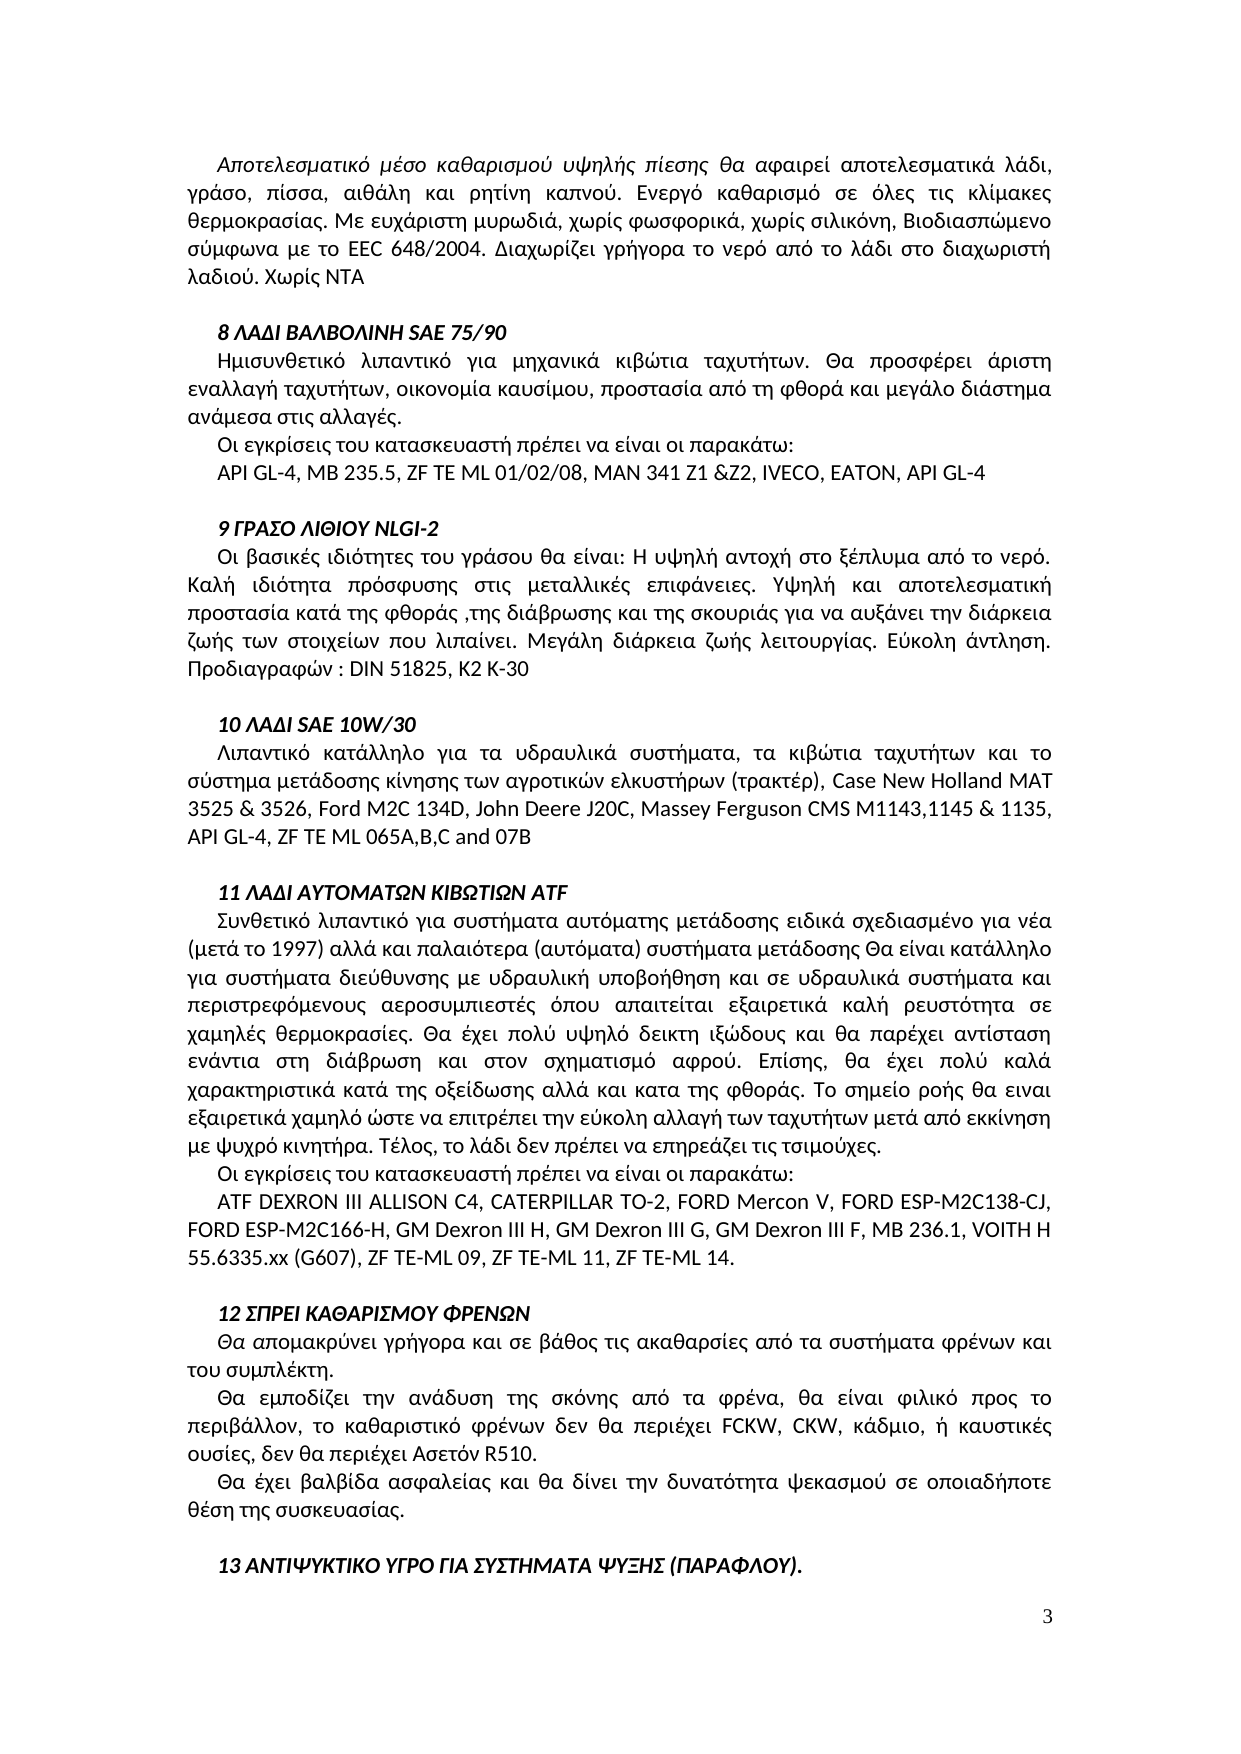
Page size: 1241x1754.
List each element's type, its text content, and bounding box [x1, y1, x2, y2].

list API GL-4, MB 235.5, ZF TE ML 01/02/08, MAN 341 Z1 &Z2, IVECO, EATON, API GL-4 [187, 458, 1053, 486]
list 8 ΛΑΔΙ ΒΑΛΒΟΛΙΝΗ SAE 75/90 [187, 318, 1053, 346]
list Αποτελεσματικό μέσο καθαρισμού υψηλής πίεσης θα αφαιρεί αποτελεσματικά λάδι, γράσο, πίσσα, αιθάλη και ρητίνη καπνού. Ενεργό καθαρισμό σε όλες τις κλίμακες θερμοκρασίας. Με ευχάριστη μυρωδιά, χωρίς φωσφορικά, χωρίς σιλικόνη, Βιοδιασπώμενο σύμφωνα με το EEC 648/2004. Διαχωρίζει γρήγορα το νερό από το λάδι στο διαχωριστή λαδιού. Χωρίς NTA [187, 150, 1053, 290]
list Λιπαντικό κατάλληλο για τα υδραυλικά συστήματα, τα κιβώτια ταχυτήτων και το σύστημα μετάδοσης κίνησης των αγροτικών ελκυστήρων (τρακτέρ), Case New Holland MAT 3525 & 3526, Ford M2C 134D, John Deere J20C, Massey Ferguson CMS Μ1143,1145 & 1135, API GL-4, ZF TE ML 065A,B,C and 07B [187, 738, 1053, 851]
list 12 ΣΠΡΕΊ ΚΑΘΑΡΙΣΜΟΥ ΦΡΕΝΩΝ [187, 1299, 1053, 1327]
list 11 ΛΑΔΙ ΑΥΤΟΜΑΤΩΝ ΚΙΒΩΤΙΩΝ ATF [187, 878, 1053, 907]
list ATF DEXRON III ALLISON C4, CATERPILLAR TO-2, FORD Mercon V, FORD ESP-M2C138-CJ, FORD ESP-M2C166-H, GM Dexron III H, GM Dexron III G, GM Dexron III F, MB 236.1, VOITH H 55.6335.xx (G607), ZF TE-ML 09, ZF TE-ML 11, ZF TE-ML 14. [187, 1187, 1053, 1271]
list 13 ΑΝΤΙΨΥΚΤΙΚΟ ΥΓΡΟ ΓΙΑ ΣΥΣΤΗΜΑΤΑ ΨΥΞΗΣ (ΠΑΡΑΦΛΟΥ). [187, 1551, 1053, 1579]
list Οι εγκρίσεις του κατασκευαστή πρέπει να είναι οι παρακάτω: [187, 430, 1053, 458]
list 9 ΓΡΑΣΟ ΛΙΘΙΟΥ NLGI-2 [187, 514, 1053, 542]
list Ημισυνθετικό λιπαντικό για μηχανικά κιβώτια ταχυτήτων. Θα προσφέρει άριστη εναλλαγή ταχυτήτων, οικονομία καυσίμου, προστασία από τη φθορά και μεγάλο διάστημα ανάμεσα στις αλλαγές. [187, 346, 1053, 430]
list Συνθετικό λιπαντικό για συστήματα αυτόματης μετάδοσης ειδικά σχεδιασμένο για νέα (μετά το 1997) αλλά και παλαιότερα (αυτόματα) συστήματα μετάδοσης Θα είναι κατάλληλο για συστήματα διεύθυνσης με υδραυλική υποβοήθηση και σε υδραυλικά συστήματα και περιστρεφόμενους αεροσυμπιεστές όπου απαιτείται εξαιρετικά καλή ρευστότητα σε χαμηλές θερμοκρασίες. Θα έχει πολύ υψηλό δεικτη ιξώδους και θα παρέχει αντίσταση ενάντια στη διάβρωση και στον σχηματισμό αφρού. Επίσης, θα έχει πολύ καλά χαρακτηριστικά κατά της οξείδωσης αλλά και κατα της φθοράς. Το σημείο ροής θα ειναι εξαιρετικά χαμηλό ώστε να επιτρέπει την εύκολη αλλαγή των ταχυτήτων μετά από εκκίνηση με ψυχρό κινητήρα. Τέλος, το λάδι δεν πρέπει να επηρεάζει τις τσιμούχες. [187, 907, 1053, 1159]
list Θα αποµακρύνει γρήγορα και σε βάθος τις ακαθαρσίες από τα συστήµατα φρένων και του συµπλέκτη. [187, 1327, 1053, 1383]
list Θα εµποδίζει την ανάδυση της σκόνης από τα φρένα, θα είναι φιλικό προς το περιβάλλον, το καθαριστικό φρένων δεν θα περιέχει FCKW, CKW, κάδµιο, ή καυστικές ουσίες, δεν θα περιέχει Ασετόν R510. [187, 1383, 1053, 1467]
list 10 ΛΑΔΙ SAE 10W/30 [187, 710, 1053, 738]
list Θα έχει βαλβίδα ασφαλείας και θα δίνει την δυνατότητα ψεκασµού σε οποιαδήποτε θέση της συσκευασίας. [187, 1467, 1053, 1523]
list Οι βασικές ιδιότητες του γράσου θα είναι: Η υψηλή αντοχή στο ξέπλυμα από το νερό. Καλή ιδιότητα πρόσφυσης στις μεταλλικές επιφάνειες. Υψηλή και αποτελεσματική προστασία κατά της φθοράς ,της διάβρωσης και της σκουριάς για να αυξάνει την διάρκεια ζωής των στοιχείων που λιπαίνει. Μεγάλη διάρκεια ζωής λειτουργίας. Εύκολη άντληση. Προδιαγραφών : DIN 51825, K2 K-30 [187, 542, 1053, 682]
list Οι εγκρίσεις του κατασκευαστή πρέπει να είναι οι παρακάτω: [187, 1159, 1053, 1187]
